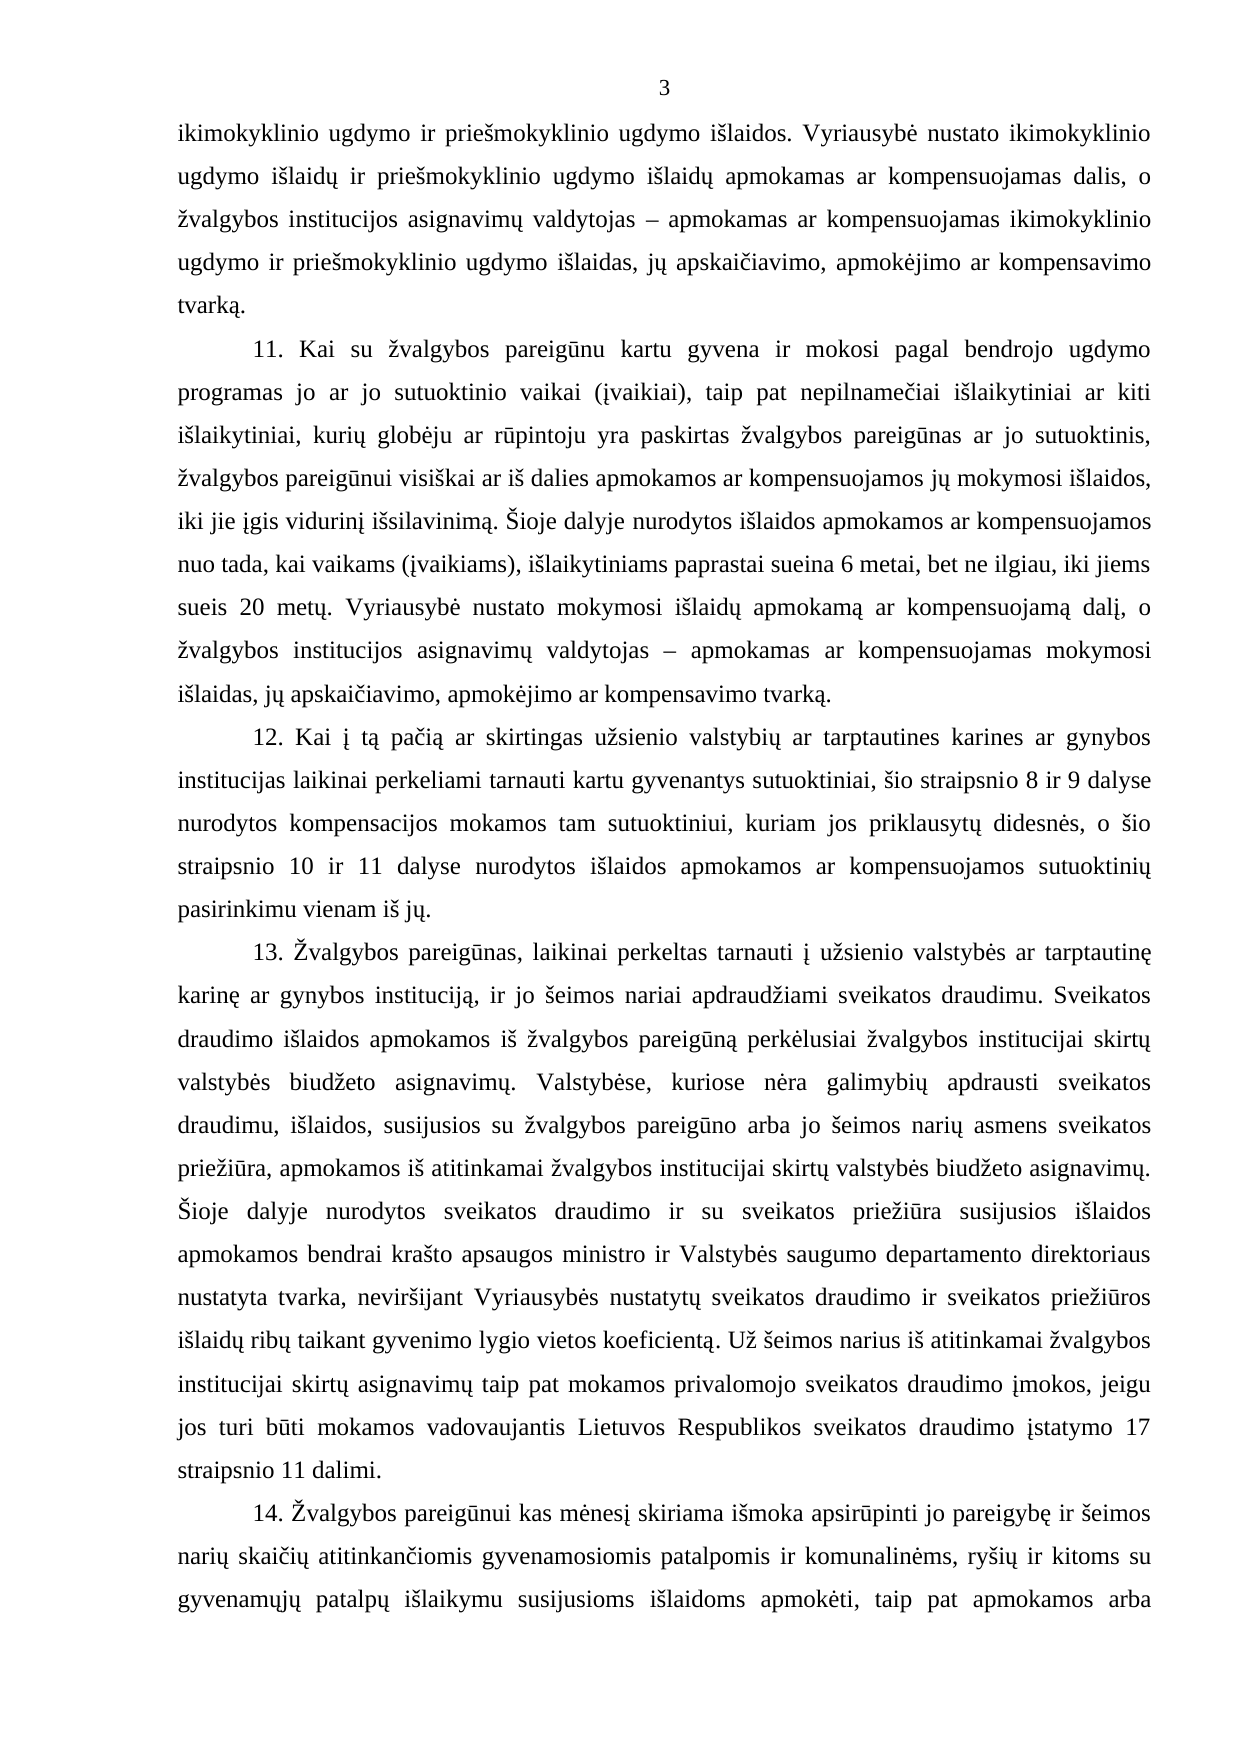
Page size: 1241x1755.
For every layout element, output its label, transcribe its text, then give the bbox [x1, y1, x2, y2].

text 12. Kai į tą pačią ar skirtingas užsienio valstybių ar tarptautines karines ar gynybos institucijas laikinai perkeliami tarnauti kartu gyvenantys sutuoktiniai, šio straipsnio 8 ir 9 dalyse nurodytos kompensacijos mokamos tam sutuoktiniui, kuriam jos priklausytų didesnės, o šio straipsnio 10 ir 11 dalyse nurodytos išlaidos apmokamos ar kompensuojamos sutuoktinių pasirinkimu vienam iš jų. [177, 722, 1152, 923]
text 14. Žvalgybos pareigūnui kas mėnesį skiriama išmoka apsirūpinti jo pareigybę ir šeimos narių skaičių atitinkančiomis gyvenamosiomis patalpomis ir komunalinėms, ryšių ir kitoms su gyvenamųjų patalpų išlaikymu susijusioms išlaidoms apmokėti, taip pat apmokamos arba [177, 1498, 1152, 1613]
text 13. Žvalgybos pareigūnas, laikinai perkeltas tarnauti į užsienio valstybės ar tarptautinę karinę ar gynybos instituciją, ir jo šeimos nariai apdraudžiami sveikatos draudimu. Sveikatos draudimo išlaidos apmokamos iš žvalgybos pareigūną perkėlusiai žvalgybos institucijai skirtų valstybės biudžeto asignavimų. Valstybėse, kuriose nėra galimybių apdrausti sveikatos draudimu, išlaidos, susijusios su žvalgybos pareigūno arba jo šeimos narių asmens sveikatos priežiūra, apmokamos iš atitinkamai žvalgybos institucijai skirtų valstybės biudžeto asignavimų. Šioje dalyje nurodytos sveikatos draudimo ir su sveikatos priežiūra susijusios išlaidos apmokamos bendrai krašto apsaugos ministro ir Valstybės saugumo departamento direktoriaus nustatyta tvarka, neviršijant Vyriausybės nustatytų sveikatos draudimo ir sveikatos priežiūros išlaidų ribų taikant gyvenimo lygio vietos koeficientą. Už šeimos narius iš atitinkamai žvalgybos institucijai skirtų asignavimų taip pat mokamos privalomojo sveikatos draudimo įmokos, jeigu jos turi būti mokamos vadovaujantis Lietuvos Respublikos sveikatos draudimo įstatymo 17 straipsnio 11 dalimi. [177, 937, 1152, 1484]
text ikimokyklinio ugdymo ir priešmokyklinio ugdymo išlaidos. Vyriausybė nustato ikimokyklinio ugdymo išlaidų ir priešmokyklinio ugdymo išlaidų apmokamas ar kompensuojamas dalis, o žvalgybos institucijos asignavimų valdytojas – apmokamas ar kompensuojamas ikimokyklinio ugdymo ir priešmokyklinio ugdymo išlaidas, jų apskaičiavimo, apmokėjimo ar kompensavimo tvarką. [177, 118, 1152, 319]
text 11. Kai su žvalgybos pareigūnu kartu gyvena ir mokosi pagal bendrojo ugdymo programas jo ar jo sutuoktinio vaikai (įvaikiai), taip pat nepilnamečiai išlaikytiniai ar kiti išlaikytiniai, kurių globėju ar rūpintoju yra paskirtas žvalgybos pareigūnas ar jo sutuoktinis, žvalgybos pareigūnui visiškai ar iš dalies apmokamos ar kompensuojamos jų mokymosi išlaidos, iki jie įgis vidurinį išsilavinimą. Šioje dalyje nurodytos išlaidos apmokamos ar kompensuojamos nuo tada, kai vaikams (įvaikiams), išlaikytiniams paprastai sueina 6 metai, bet ne ilgiau, iki jiems sueis 20 metų. Vyriausybė nustato mokymosi išlaidų apmokamą ar kompensuojamą dalį, o žvalgybos institucijos asignavimų valdytojas – apmokamas ar kompensuojamas mokymosi išlaidas, jų apskaičiavimo, apmokėjimo ar kompensavimo tvarką. [177, 334, 1152, 707]
